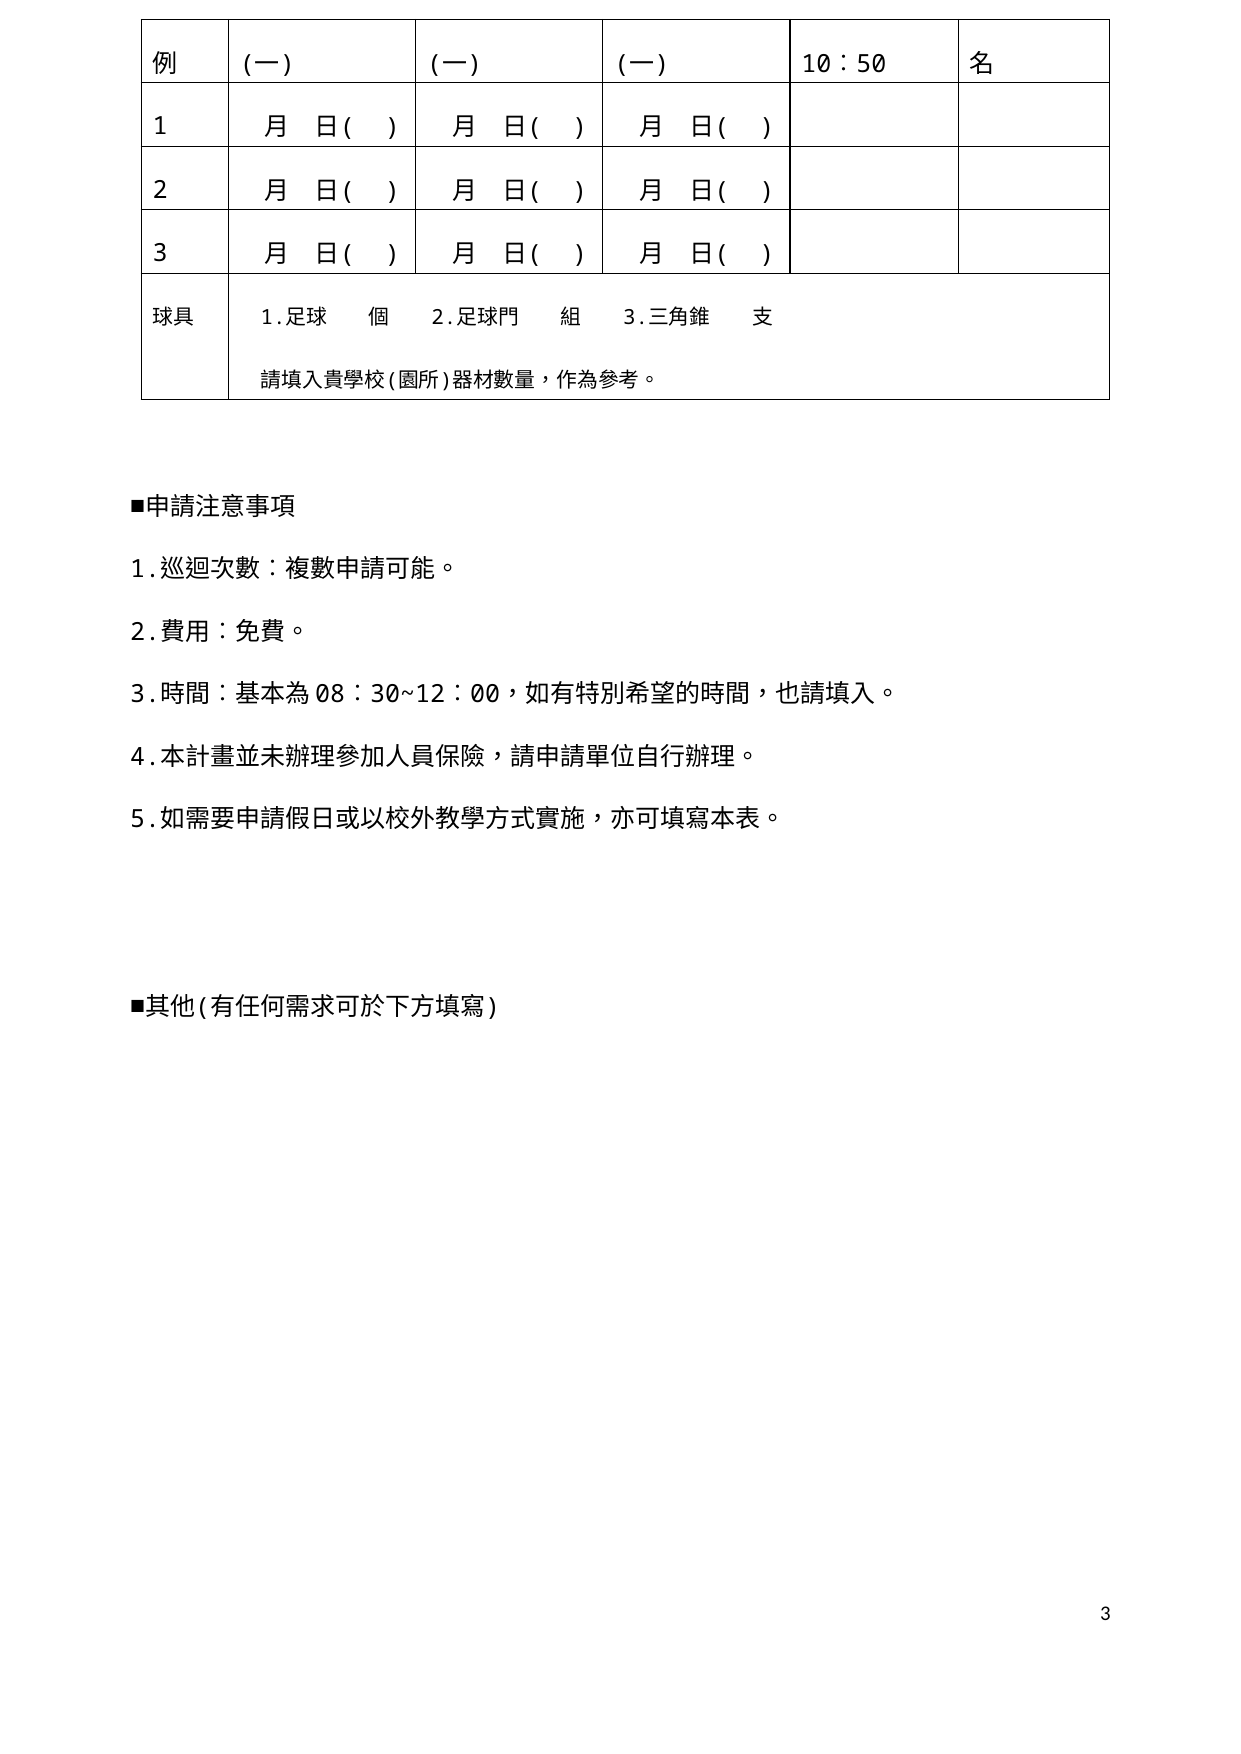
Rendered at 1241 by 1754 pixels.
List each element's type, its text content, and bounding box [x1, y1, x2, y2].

table_cell (一) [416, 20, 602, 82]
table_cell 月 日( ) [603, 83, 789, 146]
table_cell 月 日( ) [603, 210, 789, 273]
table_cell 月 日( ) [603, 147, 789, 209]
table_cell 名 [959, 20, 1109, 82]
table_cell [959, 210, 1109, 273]
text ■其他(有任何需求可於下方填寫) [130, 962, 1110, 1025]
table_cell 2 [142, 147, 228, 209]
text 3.時間︰基本為08︰30~12︰00，如有特別希望的時間，也請填入。 [130, 650, 1110, 712]
table_cell 月 日( ) [416, 147, 602, 209]
table_cell 月 日( ) [229, 147, 415, 209]
table_cell [959, 147, 1109, 209]
table_cell 1.足球 個 2.足球門 組 3.三角錐 支 請填入貴學校(園所)器材數量，作為參考。 [229, 274, 1109, 399]
table_cell 月 日( ) [416, 210, 602, 273]
table_cell 月 日( ) [416, 83, 602, 146]
table_cell 月 日( ) [229, 83, 415, 146]
table_cell 3 [142, 210, 228, 273]
text 2.費用︰免費。 [130, 587, 1110, 650]
table_cell 例 [142, 20, 228, 82]
table_cell [791, 147, 958, 209]
table_cell 球具 [142, 274, 228, 399]
table_cell (一) [229, 20, 415, 82]
text 5.如需要申請假日或以校外教學方式實施，亦可填寫本表。 [130, 775, 1110, 837]
table_cell 1 [142, 83, 228, 146]
text 4.本計畫並未辦理參加人員保險，請申請單位自行辦理。 [130, 712, 1110, 775]
table_cell [791, 83, 958, 146]
table_cell 10︰50 [791, 20, 958, 82]
table_cell [959, 83, 1109, 146]
text ■申請注意事項 [130, 462, 1110, 525]
table_cell (一) [603, 20, 789, 82]
table_cell [791, 210, 958, 273]
text 1.巡迴次數︰複數申請可能。 [130, 525, 1110, 587]
table_cell 月 日( ) [229, 210, 415, 273]
